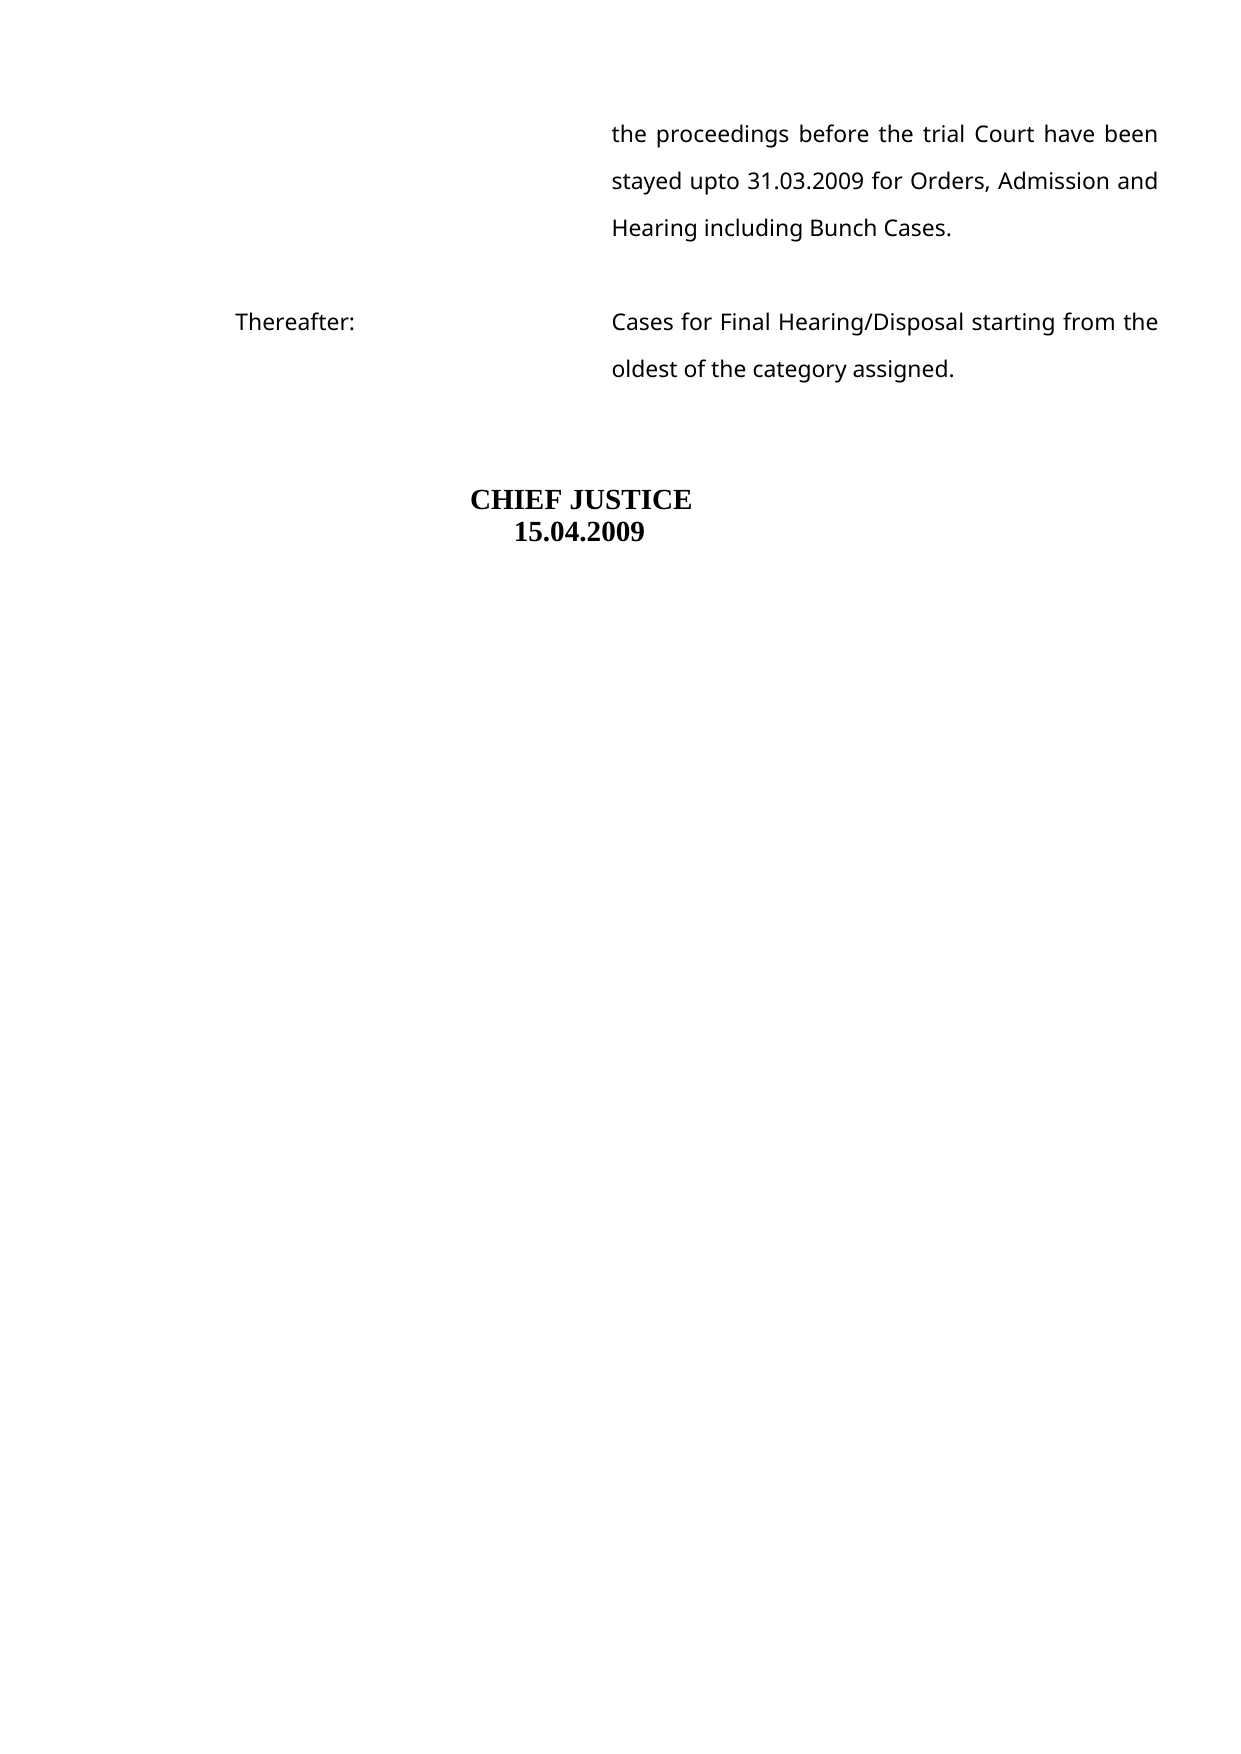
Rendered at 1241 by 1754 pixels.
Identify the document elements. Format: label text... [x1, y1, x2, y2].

table_cell [104, 113, 167, 483]
table_cell Thereafter: [229, 113, 606, 483]
text 15.04.2009 [101, 516, 1167, 548]
table_cell [167, 113, 229, 483]
text CHIEF JUSTICE [101, 483, 1167, 516]
table_cell the proceedings before the trial Court have been stayed upto 31.03.2009 for Orders, Admission and Hearing including Bunch Cases. Cases for Final Hearing/Disposal starting from the oldest of the category assigned. [606, 113, 1165, 483]
